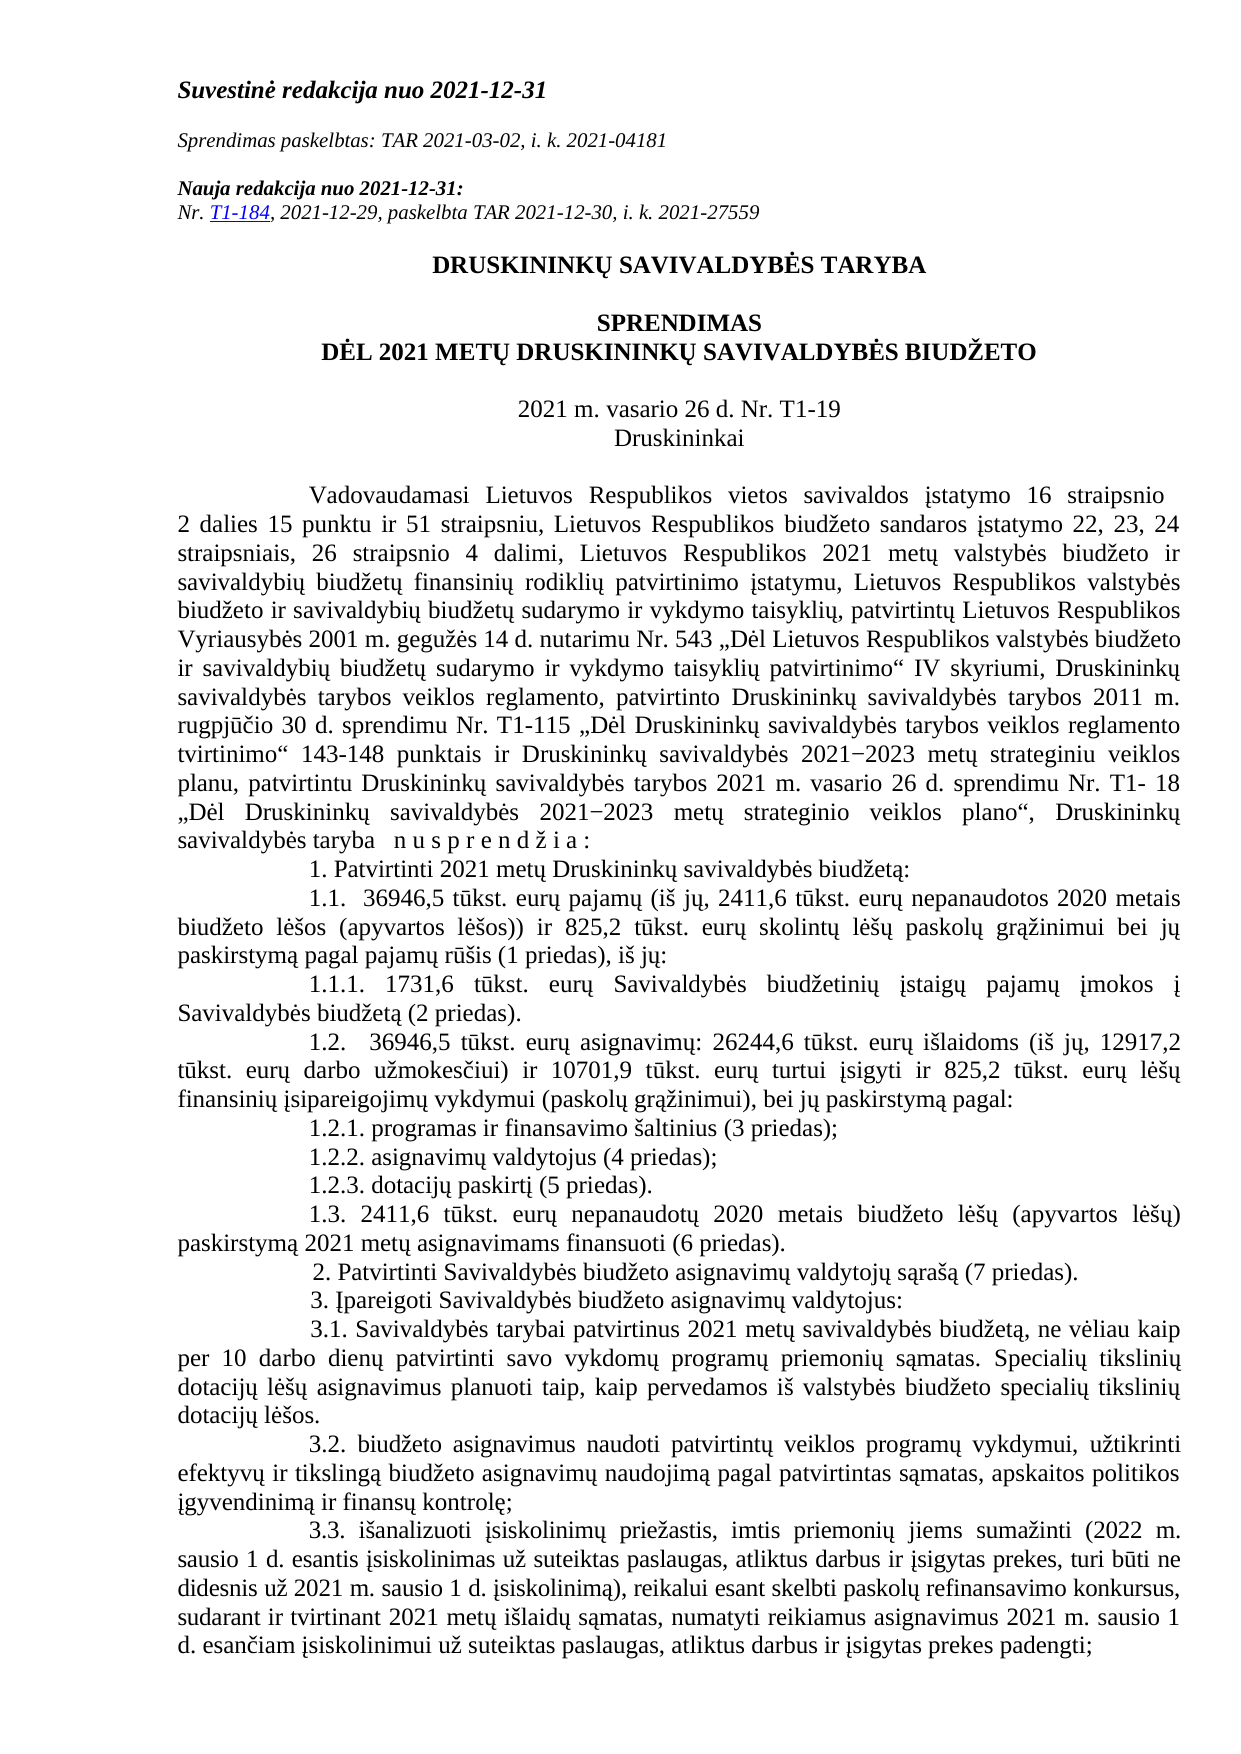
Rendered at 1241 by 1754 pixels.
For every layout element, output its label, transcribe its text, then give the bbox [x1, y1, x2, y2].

text Vadovaudamasi Lietuvos Respublikos vietos savivaldos įstatymo 16 straipsnio 2 dalies 15 punktu ir 51 straipsniu, Lietuvos Respublikos biudžeto sandaros įstatymo 22, 23, 24 straipsniais, 26 straipsnio 4 dalimi, Lietuvos Respublikos 2021 metų valstybės biudžeto ir savivaldybių biudžetų finansinių rodiklių patvirtinimo įstatymu, Lietuvos Respublikos valstybės biudžeto ir savivaldybių biudžetų sudarymo ir vykdymo taisyklių, patvirtintų Lietuvos Respublikos Vyriausybės 2001 m. gegužės 14 d. nutarimu Nr. 543 „Dėl Lietuvos Respublikos valstybės biudžeto ir savivaldybių biudžetų sudarymo ir vykdymo taisyklių patvirtinimo“ IV skyriumi, Druskininkų savivaldybės tarybos veiklos reglamento, patvirtinto Druskininkų savivaldybės tarybos 2011 m. rugpjūčio 30 d. sprendimu Nr. T1-115 „Dėl Druskininkų savivaldybės tarybos veiklos reglamento tvirtinimo“ 143-148 punktais ir Druskininkų savivaldybės 2021−2023 metų strateginiu veiklos planu, patvirtintu Druskininkų savivaldybės tarybos 2021 m. vasario 26 d. sprendimu Nr. T1- 18 „Dėl Druskininkų savivaldybės 2021−2023 metų strateginio veiklos plano“, Druskininkų savivaldybės taryba n u s p r e n d ž i a : [177, 480, 1181, 854]
text 1.2.3. dotacijų paskirtį (5 priedas). [177, 1170, 1181, 1199]
text DRUSKININKŲ SAVIVALDYBĖS TARYBA [177, 250, 1181, 279]
text 1.1.1. 1731,6 tūkst. eurų Savivaldybės biudžetinių įstaigų pajamų įmokos į Savivaldybės biudžetą (2 priedas). [177, 969, 1181, 1027]
text 1.3. 2411,6 tūkst. eurų nepanaudotų 2020 metais biudžeto lėšų (apyvartos lėšų) paskirstymą 2021 metų asignavimams finansuoti (6 priedas). [177, 1199, 1181, 1257]
text 1. Patvirtinti 2021 metų Druskininkų savivaldybės biudžetą: [233, 854, 1181, 883]
text 1.2.1. programas ir finansavimo šaltinius (3 priedas); [177, 1113, 1181, 1142]
text Nr. T1-184, 2021-12-29, paskelbta TAR 2021-12-30, i. k. 2021-27559 [177, 200, 1181, 224]
text 3. Įpareigoti Savivaldybės biudžeto asignavimų valdytojus: [177, 1285, 1181, 1314]
text 1.2.2. asignavimų valdytojus (4 priedas); [177, 1142, 1181, 1170]
text 3.3. išanalizuoti įsiskolinimų priežastis, imtis priemonių jiems sumažinti (2022 m. sausio 1 d. esantis įsiskolinimas už suteiktas paslaugas, atliktus darbus ir įsigytas prekes, turi būti ne didesnis už 2021 m. sausio 1 d. įsiskolinimą), reikalui esant skelbti paskolų refinansavimo konkursus, sudarant ir tvirtinant 2021 metų išlaidų sąmatas, numatyti reikiamus asignavimus 2021 m. sausio 1 d. esančiam įsiskolinimui už suteiktas paslaugas, atliktus darbus ir įsigytas prekes padengti; [177, 1515, 1181, 1659]
text Sprendimas paskelbtas: TAR 2021-03-02, i. k. 2021-04181 [177, 128, 1181, 152]
text Suvestinė redakcija nuo 2021-12-31 [177, 75, 1181, 104]
text 2021 m. vasario 26 d. Nr. T1-19 [177, 394, 1181, 423]
text 1.2. 36946,5 tūkst. eurų asignavimų: 26244,6 tūkst. eurų išlaidoms (iš jų, 12917,2 tūkst. eurų darbo užmokesčiui) ir 10701,9 tūkst. eurų turtui įsigyti ir 825,2 tūkst. eurų lėšų finansinių įsipareigojimų vykdymui (paskolų grąžinimui), bei jų paskirstymą pagal: [177, 1027, 1181, 1113]
text 1.1. 36946,5 tūkst. eurų pajamų (iš jų, 2411,6 tūkst. eurų nepanaudotos 2020 metais biudžeto lėšos (apyvartos lėšos)) ir 825,2 tūkst. eurų skolintų lėšų paskolų grąžinimui bei jų paskirstymą pagal pajamų rūšis (1 priedas), iš jų: [177, 883, 1181, 969]
text 3.1. Savivaldybės tarybai patvirtinus 2021 metų savivaldybės biudžetą, ne vėliau kaip per 10 darbo dienų patvirtinti savo vykdomų programų priemonių sąmatas. Specialių tikslinių dotacijų lėšų asignavimus planuoti taip, kaip pervedamos iš valstybės biudžeto specialių tikslinių dotacijų lėšos. [177, 1314, 1181, 1429]
text DĖL 2021 METŲ DRUSKININKŲ SAVIVALDYBĖS BIUDŽETO [177, 337, 1181, 365]
text SPRENDIMAS [177, 308, 1181, 337]
text 3.2. biudžeto asignavimus naudoti patvirtintų veiklos programų vykdymui, užtikrinti efektyvų ir tikslingą biudžeto asignavimų naudojimą pagal patvirtintas sąmatas, apskaitos politikos įgyvendinimą ir finansų kontrolę; [177, 1429, 1181, 1515]
text 2. Patvirtinti Savivaldybės biudžeto asignavimų valdytojų sąrašą (7 priedas). [177, 1257, 1181, 1285]
text Druskininkai [177, 423, 1181, 452]
text Nauja redakcija nuo 2021-12-31: [177, 176, 1181, 200]
